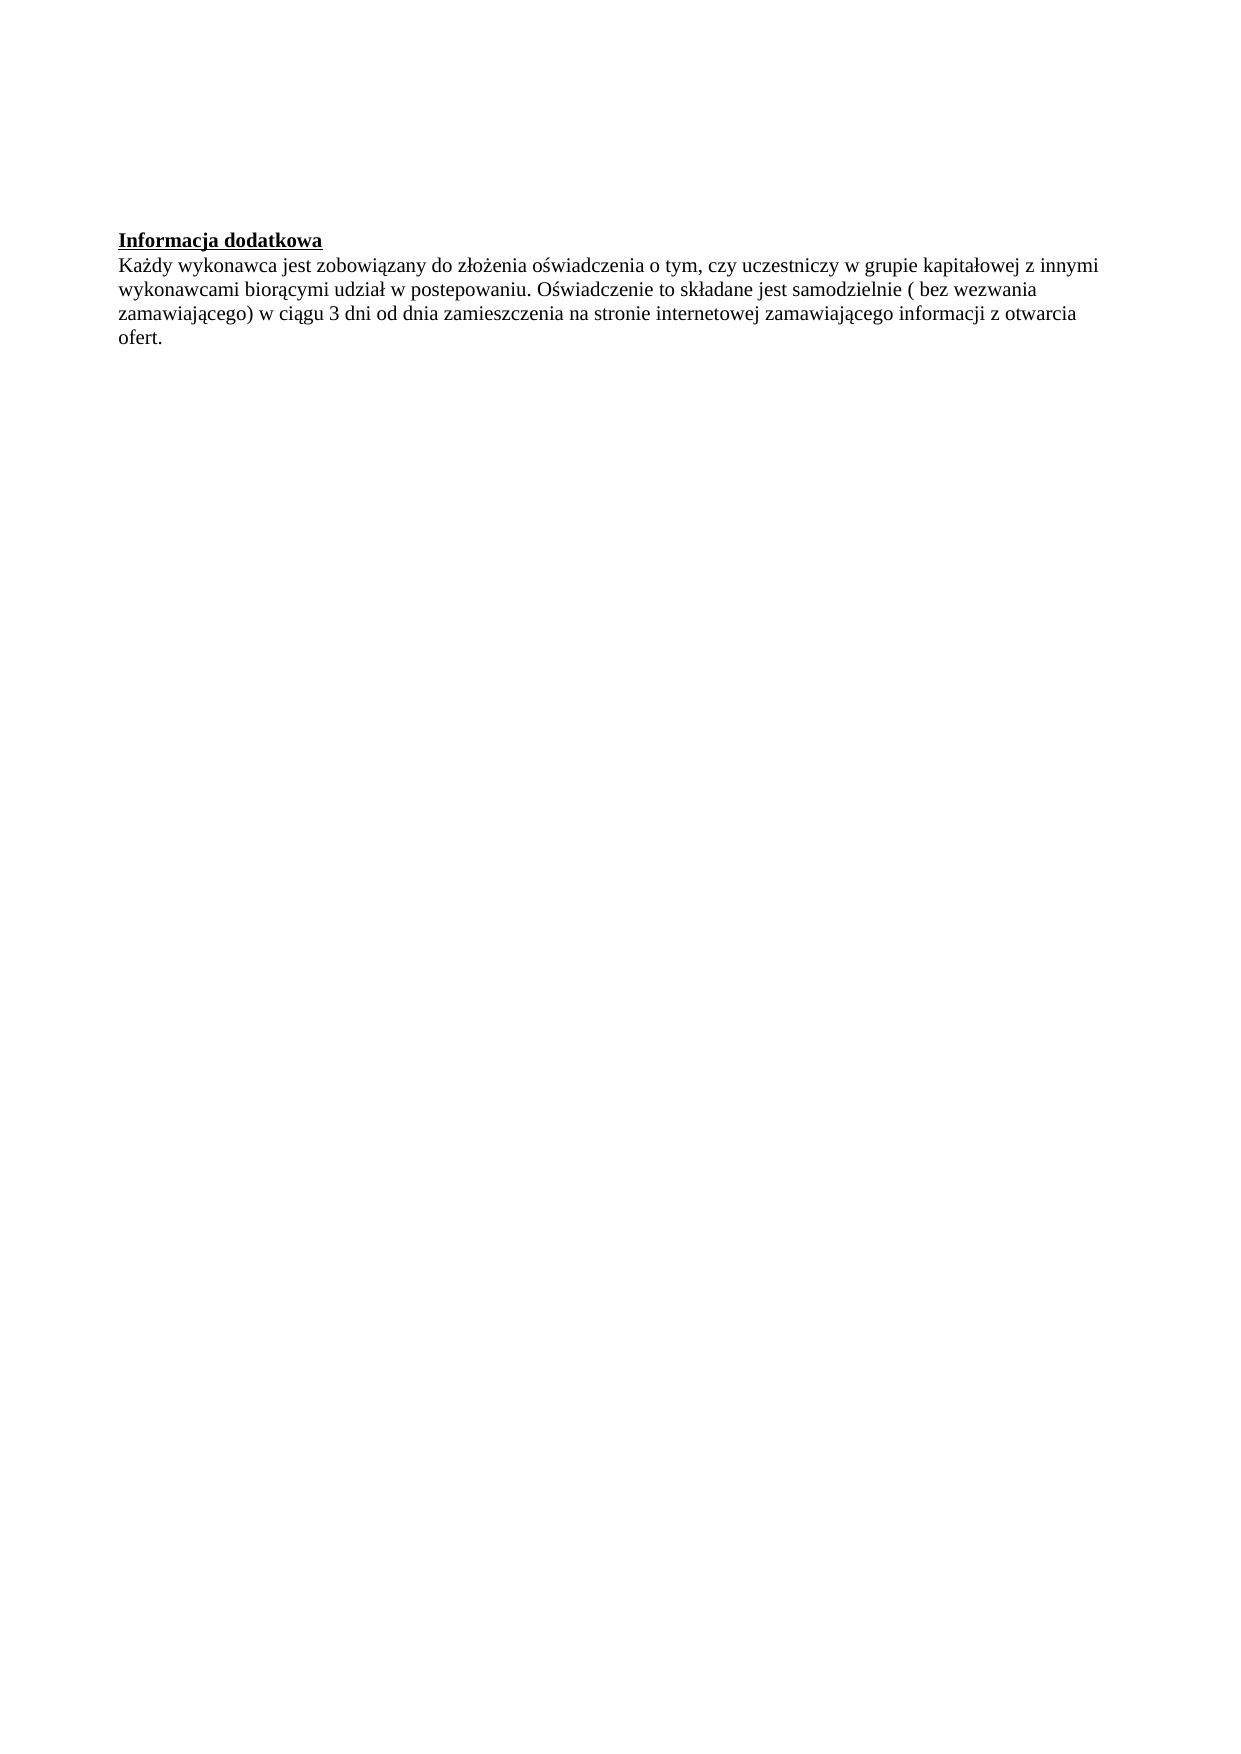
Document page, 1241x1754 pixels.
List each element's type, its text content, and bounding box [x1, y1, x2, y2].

text Każdy wykonawca jest zobowiązany do złożenia oświadczenia o tym, czy uczestniczy w grupie kapitałowej z innymi wykonawcami biorącymi udział w postepowaniu. Oświadczenie to składane jest samodzielnie ( bez wezwania zamawiającego) w ciągu 3 dni od dnia zamieszczenia na stronie internetowej zamawiającego informacji z otwarcia ofert. [118, 252, 1122, 349]
text Informacja dodatkowa [118, 228, 1122, 252]
